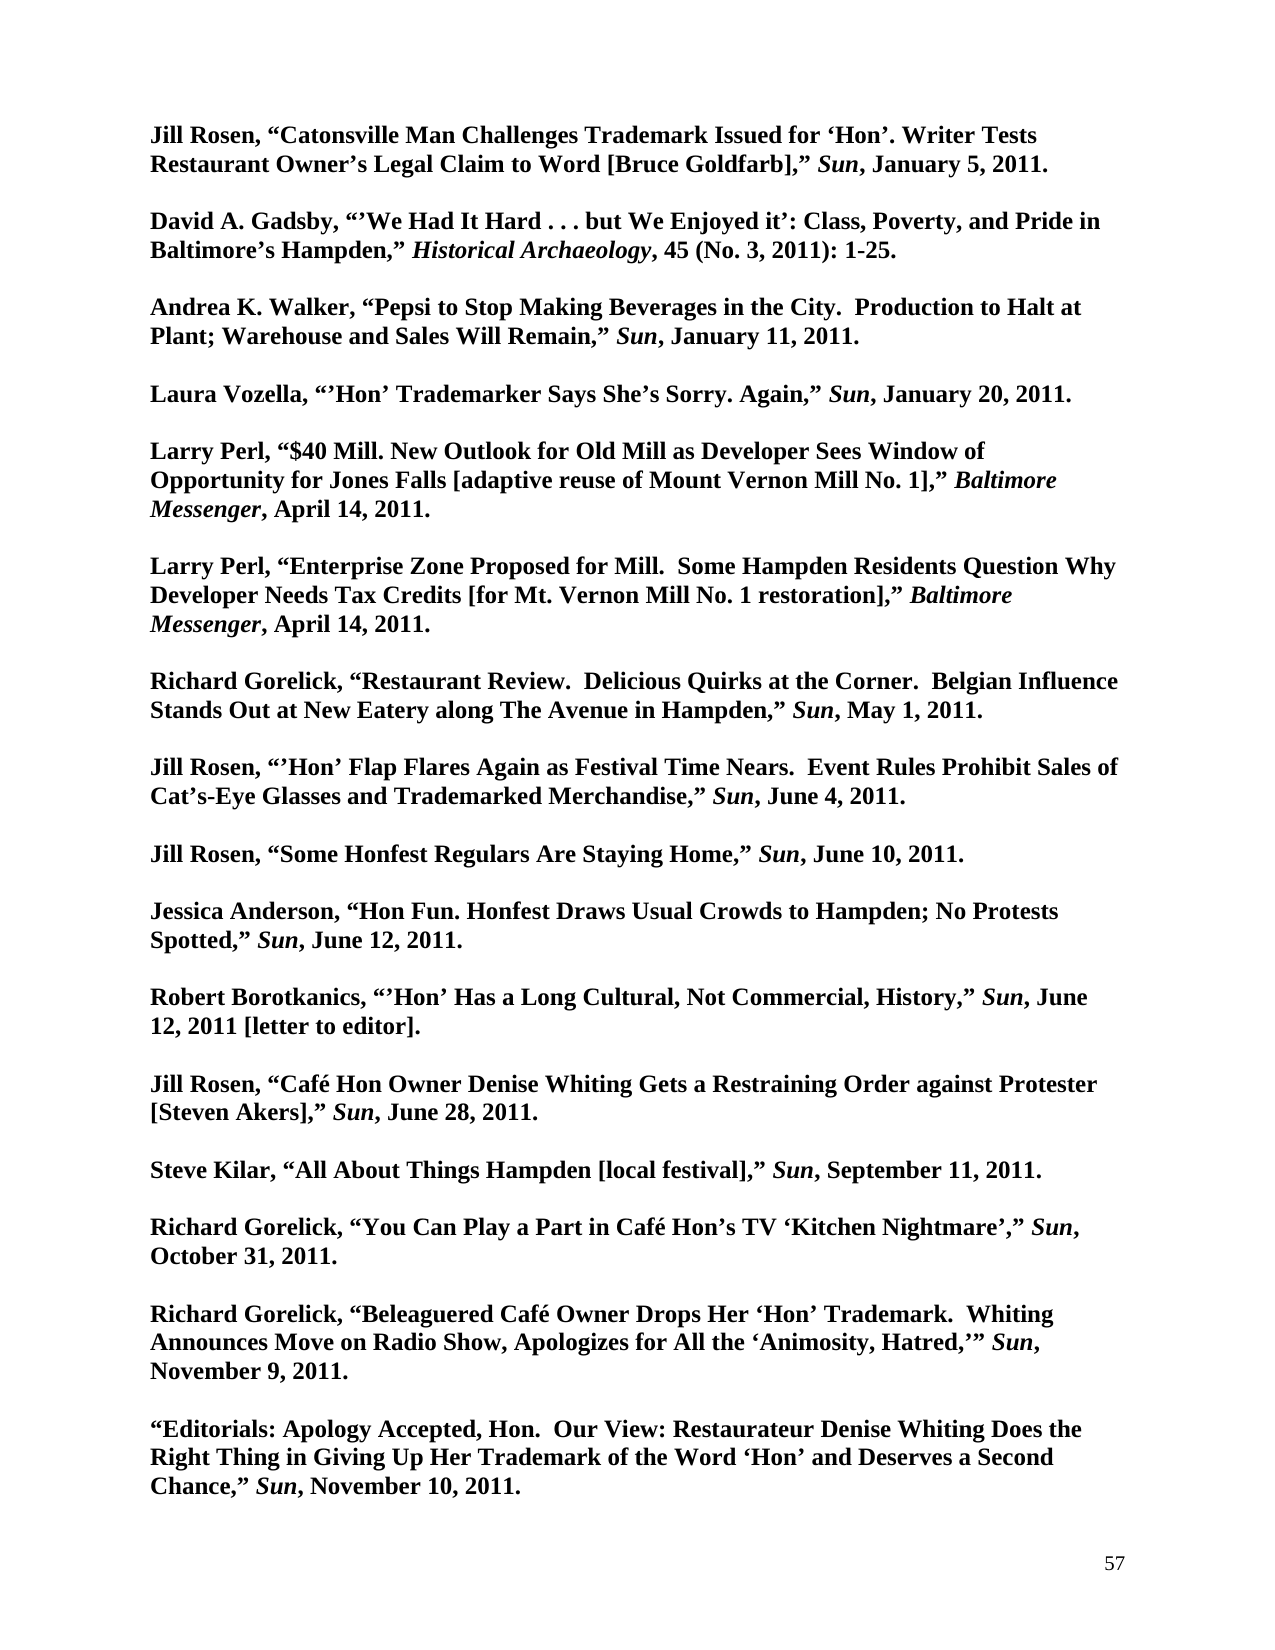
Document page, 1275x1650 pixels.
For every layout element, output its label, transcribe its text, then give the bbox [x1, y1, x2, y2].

text Steve Kilar, “All About Things Hampden [local festival],” Sun, September 11, 2011. [150, 1155, 1125, 1184]
text Jessica Anderson, “Hon Fun. Honfest Draws Usual Crowds to Hampden; No Protests Spotted,” Sun, June 12, 2011. [150, 896, 1125, 954]
text Jill Rosen, “Some Honfest Regulars Are Staying Home,” Sun, June 10, 2011. [150, 839, 1125, 867]
text Larry Perl, “$40 Mill. New Outlook for Old Mill as Developer Sees Window of Opportunity for Jones Falls [adaptive reuse of Mount Vernon Mill No. 1],” Baltimore Messenger, April 14, 2011. [150, 436, 1125, 522]
text Jill Rosen, “’Hon’ Flap Flares Again as Festival Time Nears. Event Rules Prohibit Sales of Cat’s-Eye Glasses and Trademarked Merchandise,” Sun, June 4, 2011. [150, 752, 1125, 810]
text Robert Borotkanics, “’Hon’ Has a Long Cultural, Not Commercial, History,” Sun, June 12, 2011 [letter to editor]. [150, 982, 1125, 1040]
text “Editorials: Apology Accepted, Hon. Our View: Restaurateur Denise Whiting Does the Right Thing in Giving Up Her Trademark of the Word ‘Hon’ and Deserves a Second Chance,” Sun, November 10, 2011. [150, 1414, 1125, 1500]
text Laura Vozella, “’Hon’ Trademarker Says She’s Sorry. Again,” Sun, January 20, 2011. [150, 379, 1125, 407]
text Jill Rosen, “Catonsville Man Challenges Trademark Issued for ‘Hon’. Writer Tests Restaurant Owner’s Legal Claim to Word [Bruce Goldfarb],” Sun, January 5, 2011. [150, 120, 1125, 177]
text Richard Gorelick, “Beleaguered Café Owner Drops Her ‘Hon’ Trademark. Whiting Announces Move on Radio Show, Apologizes for All the ‘Animosity, Hatred,’” Sun, November 9, 2011. [150, 1299, 1125, 1385]
text Larry Perl, “Enterprise Zone Proposed for Mill. Some Hampden Residents Question Why Developer Needs Tax Credits [for Mt. Vernon Mill No. 1 restoration],” Baltimore Messenger, April 14, 2011. [150, 551, 1125, 637]
text Richard Gorelick, “Restaurant Review. Delicious Quirks at the Corner. Belgian Influence Stands Out at New Eatery along The Avenue in Hampden,” Sun, May 1, 2011. [150, 666, 1125, 724]
text Andrea K. Walker, “Pepsi to Stop Making Beverages in the City. Production to Halt at Plant; Warehouse and Sales Will Remain,” Sun, January 11, 2011. [150, 292, 1125, 350]
text Richard Gorelick, “You Can Play a Part in Café Hon’s TV ‘Kitchen Nightmare’,” Sun, October 31, 2011. [150, 1212, 1125, 1270]
text Jill Rosen, “Café Hon Owner Denise Whiting Gets a Restraining Order against Protester [Steven Akers],” Sun, June 28, 2011. [150, 1069, 1125, 1126]
text David A. Gadsby, “’We Had It Hard . . . but We Enjoyed it’: Class, Poverty, and Pride in Baltimore’s Hampden,” Historical Archaeology, 45 (No. 3, 2011): 1-25. [150, 206, 1125, 264]
